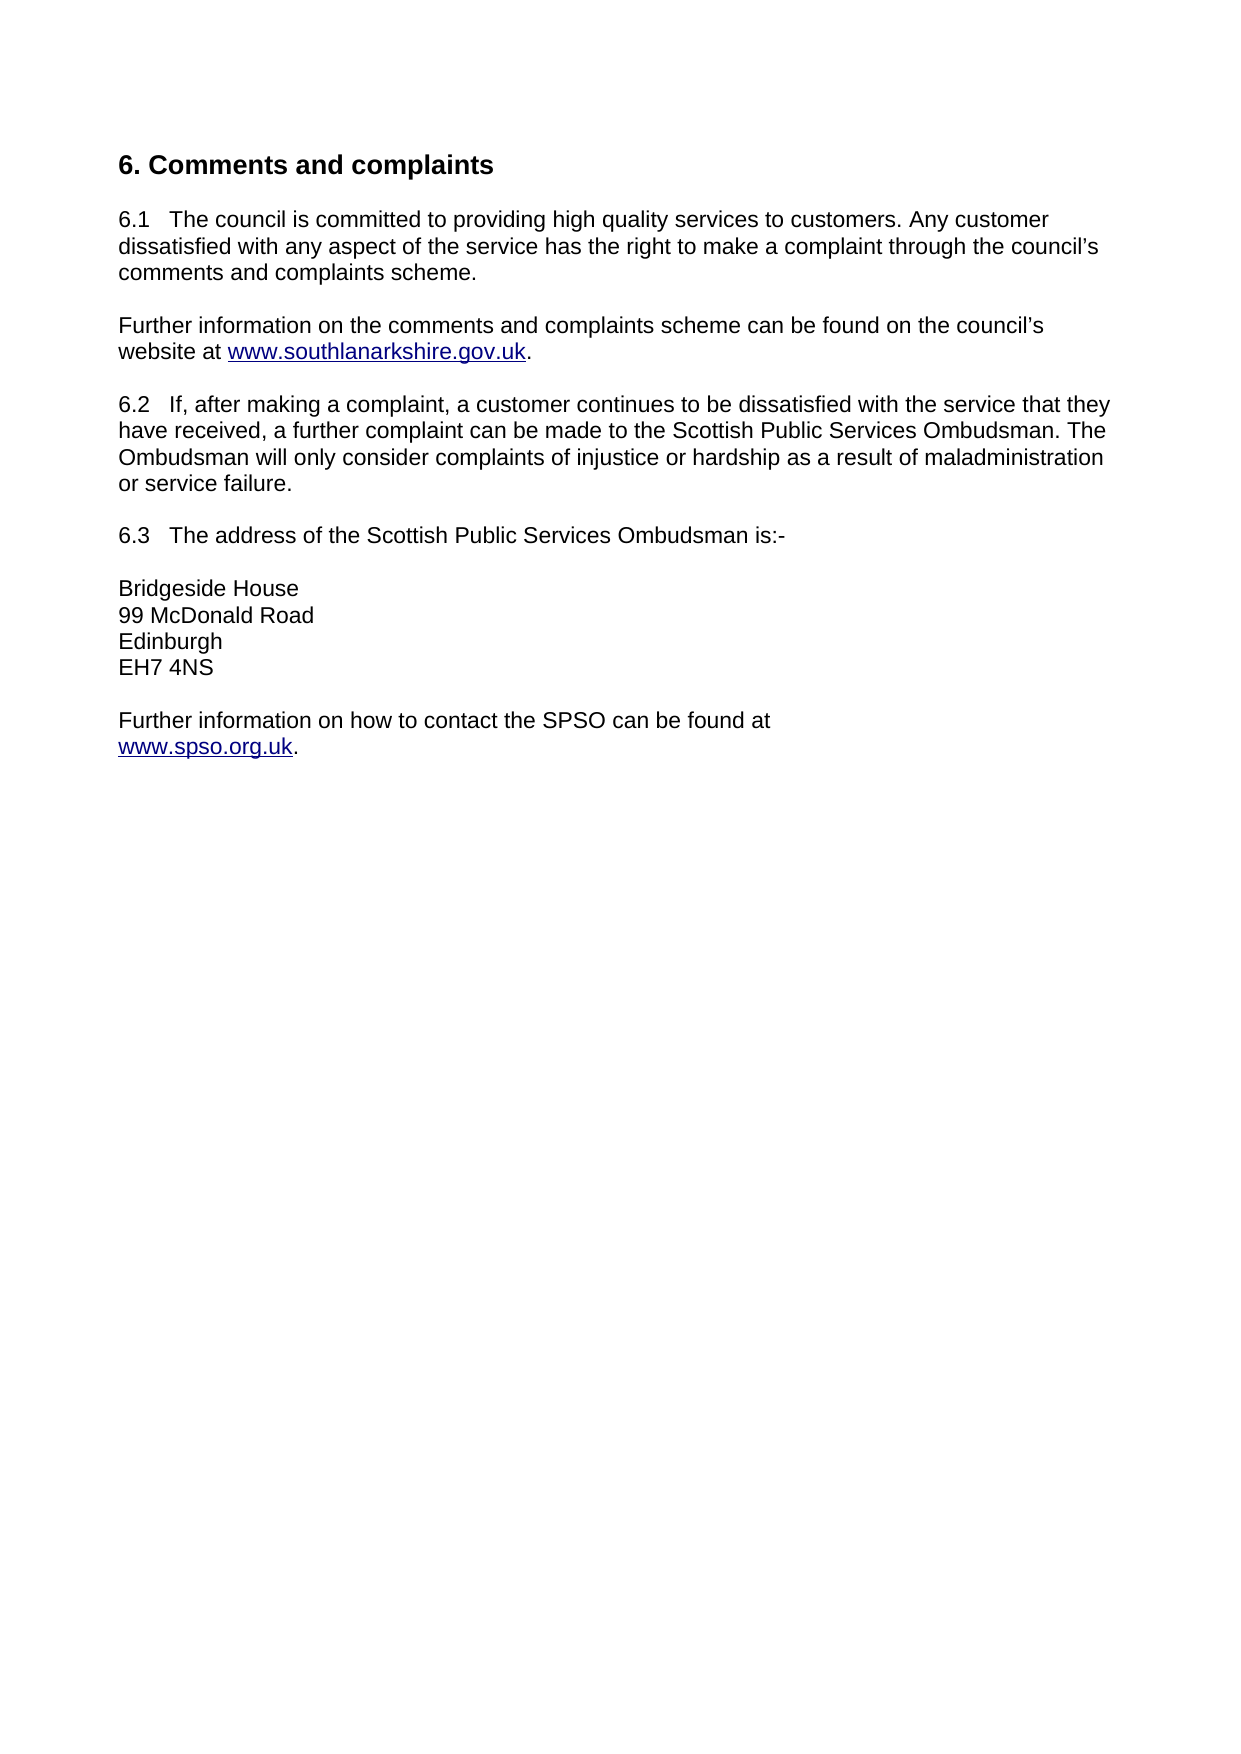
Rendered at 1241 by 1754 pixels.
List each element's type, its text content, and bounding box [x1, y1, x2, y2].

text Further information on the comments and complaints scheme can be found on the council’s website at www.southlanarkshire.gov.uk. [118, 312, 1122, 364]
text 6.3 The address of the Scottish Public Services Ombudsman is:- [118, 522, 1122, 549]
text 99 McDonald Road [118, 602, 1122, 628]
text Edinburgh [118, 628, 1122, 654]
text Further information on how to contact the SPSO can be found at www.spso.org.uk. [118, 707, 1122, 760]
subtitle 6. Comments and complaints [118, 149, 1122, 180]
text Bridgeside House [118, 575, 1122, 602]
text EH7 4NS [118, 654, 1122, 681]
text 6.1 The council is committed to providing high quality services to customers. Any customer dissatisfied with any aspect of the service has the right to make a complaint through the council’s comments and complaints scheme. [118, 206, 1122, 285]
text 6.2 If, after making a complaint, a customer continues to be dissatisfied with the service that they have received, a further complaint can be made to the Scottish Public Services Ombudsman. The Ombudsman will only consider complaints of injustice or hardship as a result of maladministration or service failure. [118, 391, 1122, 496]
